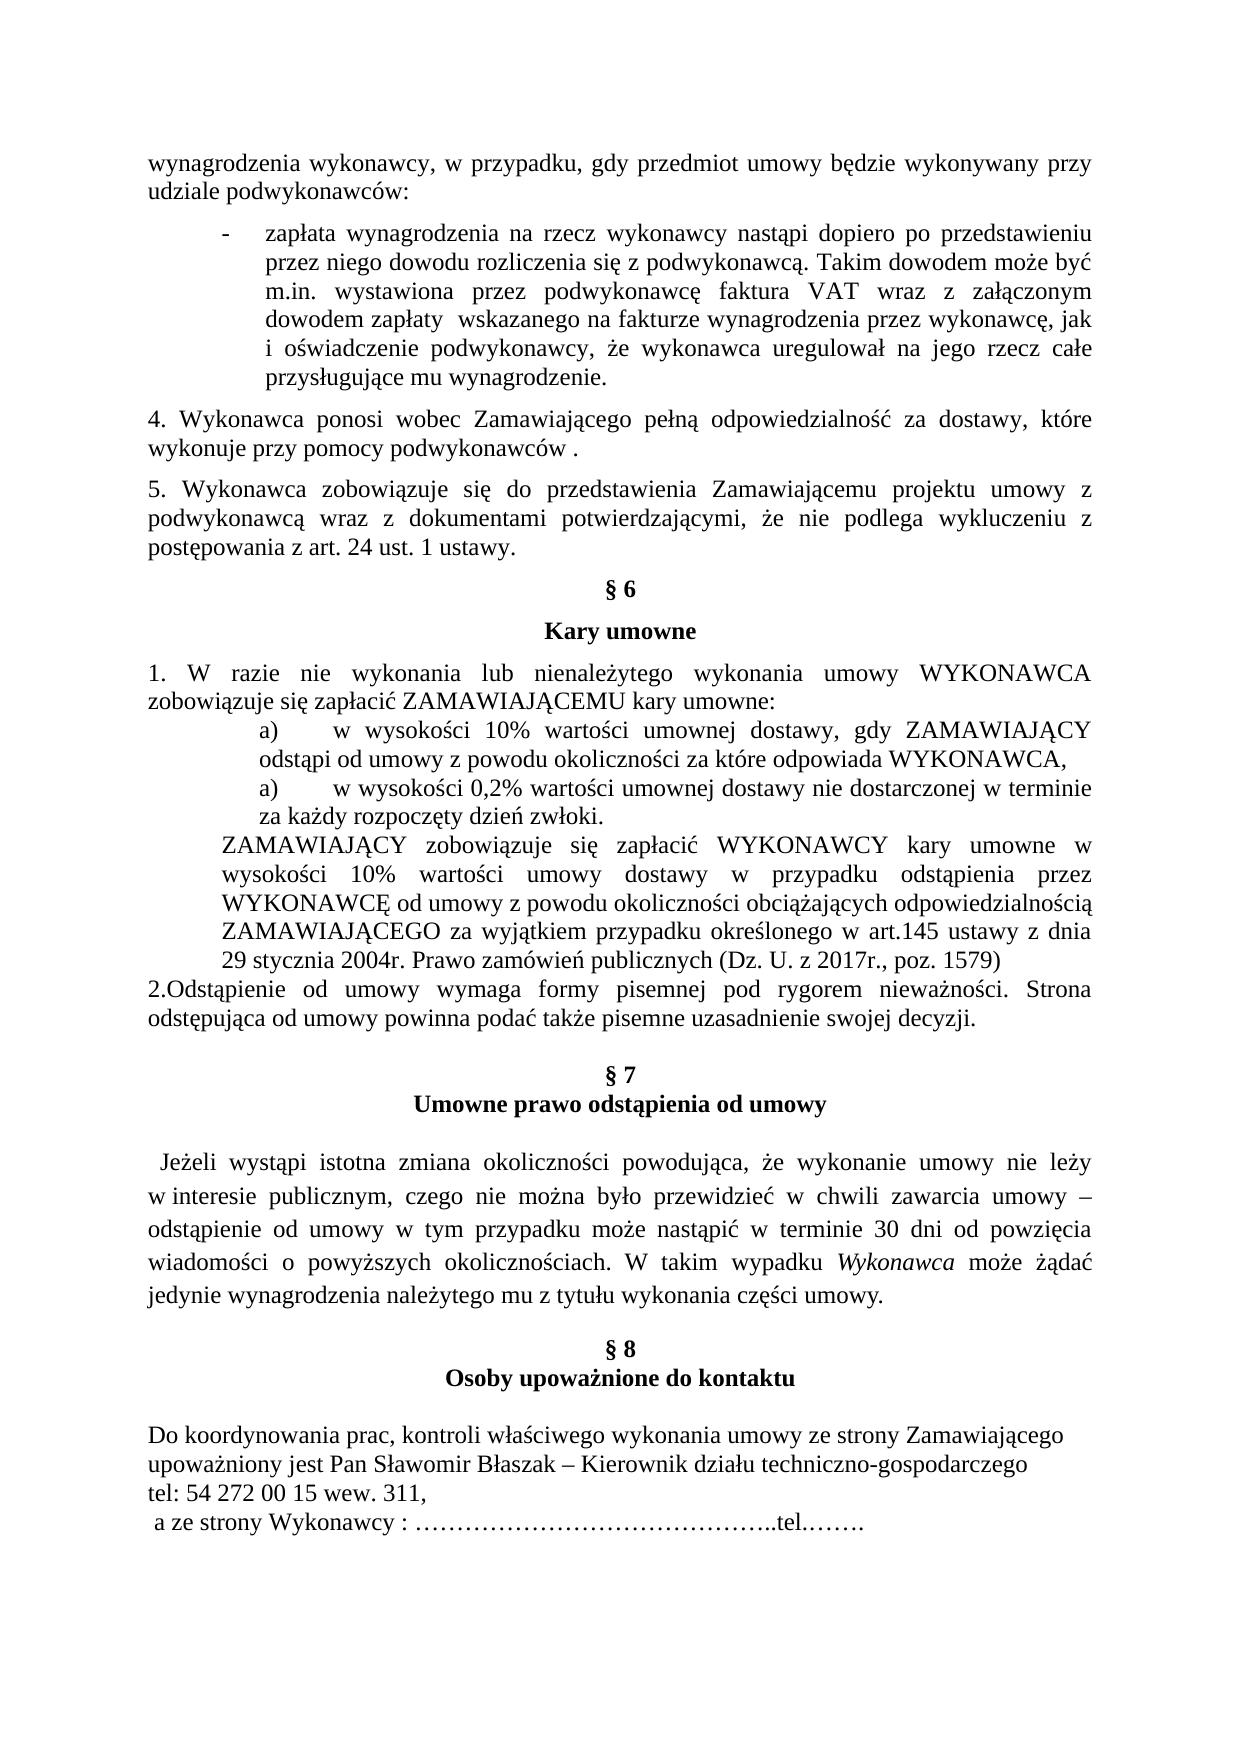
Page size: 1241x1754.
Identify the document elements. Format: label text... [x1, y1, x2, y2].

text Umowne prawo odstąpienia od umowy [148, 1089, 1093, 1118]
text Jeżeli wystąpi istotna zmiana okoliczności powodująca, że wykonanie umowy nie leży w interesie publicznym, czego nie można było przewidzieć w chwili zawarcia umowy – odstąpienie od umowy w tym przypadku może nastąpić w terminie 30 dni od powzięcia wiadomości o powyższych okolicznościach. W takim wypadku Wykonawca może żądać jedynie wynagrodzenia należytego mu z tytułu wykonania części umowy. [148, 1146, 1093, 1309]
text 5. Wykonawca zobowiązuje się do przedstawienia Zamawiającemu projektu umowy z podwykonawcą wraz z dokumentami potwierdzającymi, że nie podlega wykluczeniu z postępowania z art. 24 ust. 1 ustawy. [148, 474, 1093, 561]
list w wysokości 10% wartości umownej dostawy, gdy ZAMAWIAJĄCY odstąpi od umowy z powodu okoliczności za które odpowiada WYKONAWCA, [259, 715, 1093, 773]
text tel: 54 272 00 15 wew. 311, [148, 1478, 1093, 1507]
text § 7 [148, 1060, 1093, 1089]
text § 6 [148, 574, 1093, 603]
text 4. Wykonawca ponosi wobec Zamawiającego pełną odpowiedzialność za dostawy, które wykonuje przy pomocy podwykonawców . [148, 404, 1093, 461]
text Do koordynowania prac, kontroli właściwego wykonania umowy ze strony Zamawiającego upoważniony jest Pan Sławomir Błaszak – Kierownik działu techniczno-gospodarczego [148, 1420, 1093, 1478]
list zapłata wynagrodzenia na rzecz wykonawcy nastąpi dopiero po przedstawieniu przez niego dowodu rozliczenia się z podwykonawcą. Takim dowodem może być m.in. wystawiona przez podwykonawcę faktura VAT wraz z załączonym dowodem zapłaty wskazanego na fakturze wynagrodzenia przez wykonawcę, jak i oświadczenie podwykonawcy, że wykonawca uregulował na jego rzecz całe przysługujące mu wynagrodzenie. [221, 218, 1093, 391]
text § 8 [148, 1334, 1093, 1363]
text 1. W razie nie wykonania lub nienależytego wykonania umowy WYKONAWCA zobowiązuje się zapłacić ZAMAWIAJĄCEMU kary umowne: [148, 658, 1093, 715]
text 2.Odstąpienie od umowy wymaga formy pisemnej pod rygorem nieważności. Strona odstępująca od umowy powinna podać także pisemne uzasadnienie swojej decyzji. [148, 974, 1093, 1031]
text ZAMAWIAJĄCY zobowiązuje się zapłacić WYKONAWCY kary umowne w wysokości 10% wartości umowy dostawy w przypadku odstąpienia przez WYKONAWCĘ od umowy z powodu okoliczności obciążających odpowiedzialnością ZAMAWIAJĄCEGO za wyjątkiem przypadku określonego w art.145 ustawy z dnia 29 stycznia 2004r. Prawo zamówień publicznych (Dz. U. z 2017r., poz. 1579) [221, 830, 1093, 974]
text a ze strony Wykonawcy : ……………………………………..tel.……. [148, 1507, 1093, 1535]
text Kary umowne [148, 616, 1093, 644]
text wynagrodzenia wykonawcy, w przypadku, gdy przedmiot umowy będzie wykonywany przy udziale podwykonawców: [148, 148, 1093, 205]
list w wysokości 0,2% wartości umownej dostawy nie dostarczonej w terminie za każdy rozpoczęty dzień zwłoki. [259, 773, 1093, 830]
text Osoby upoważnione do kontaktu [148, 1363, 1093, 1392]
